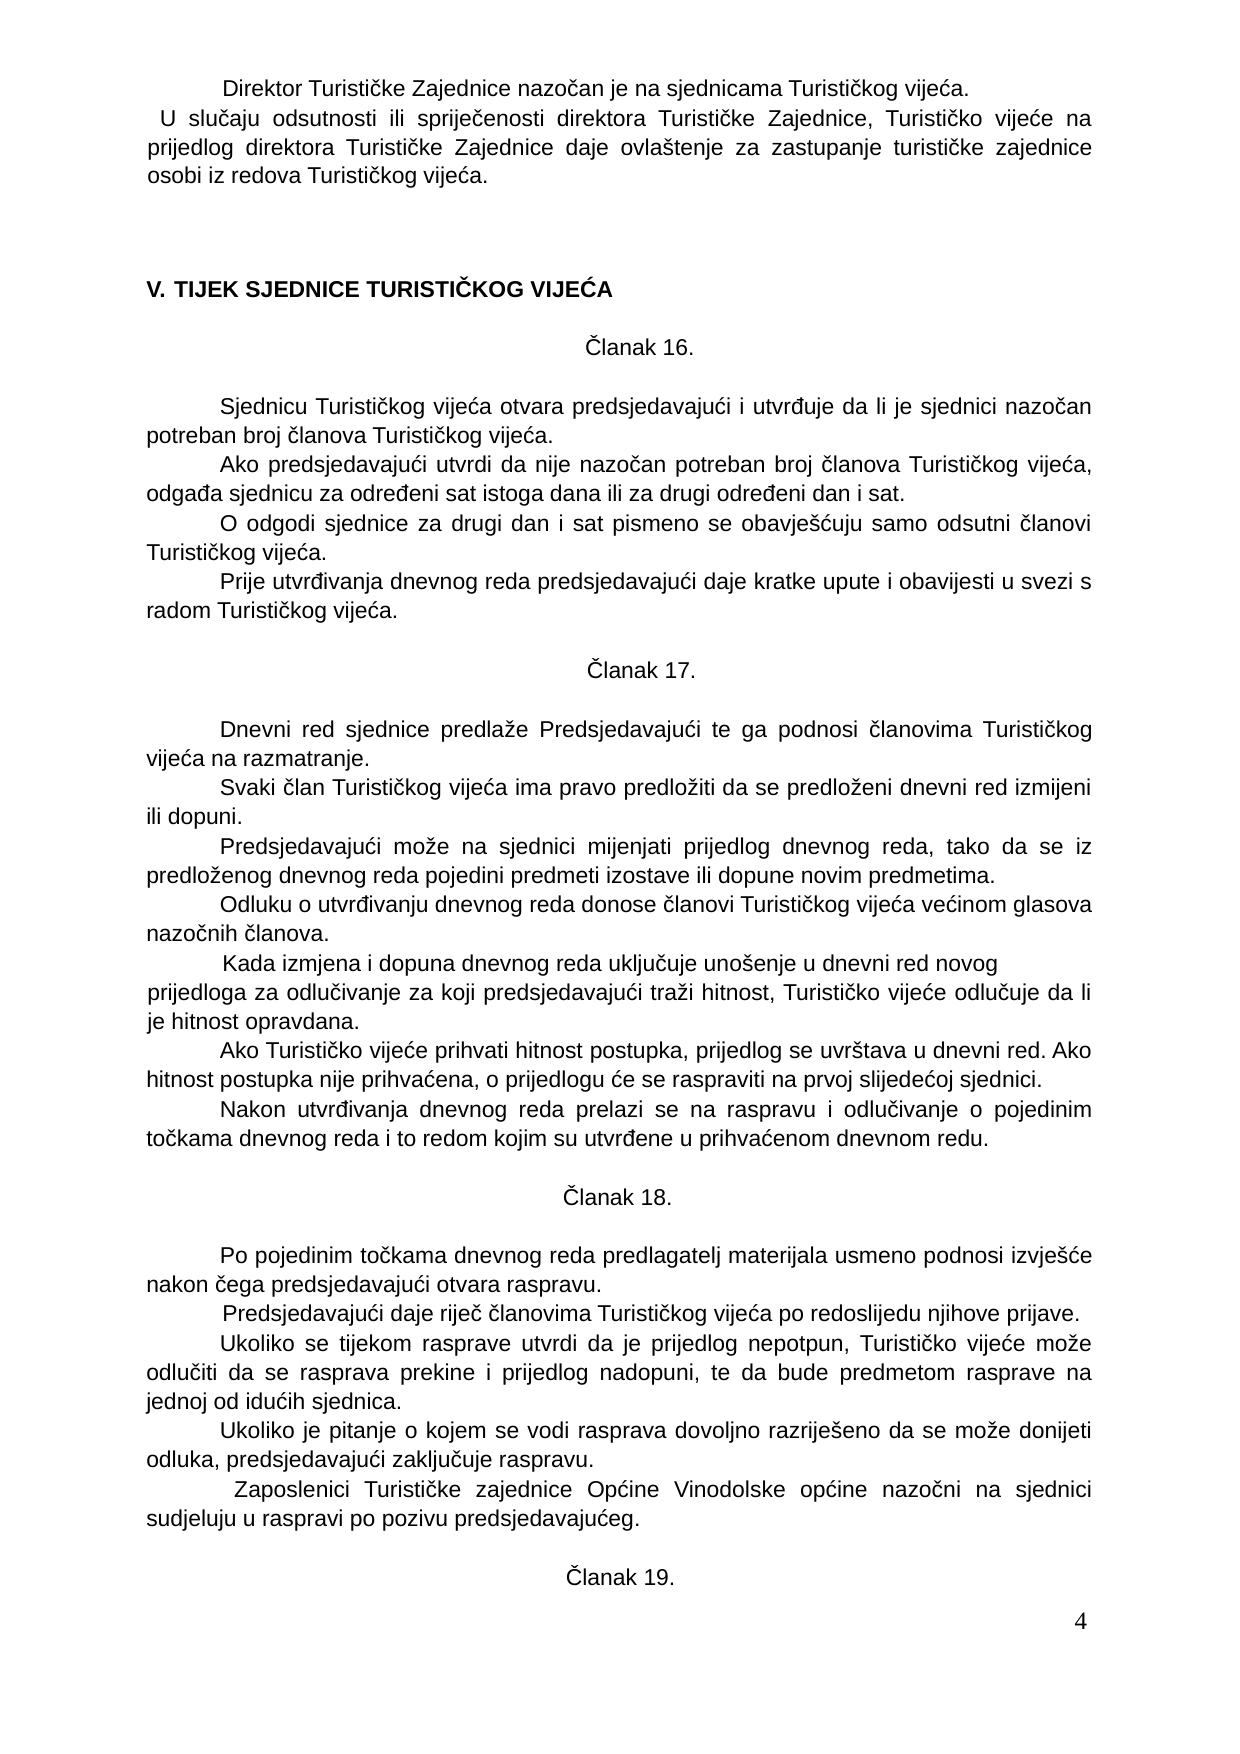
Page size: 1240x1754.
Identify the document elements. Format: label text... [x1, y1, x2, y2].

text Članak 17. [147, 656, 1093, 684]
text Sjednicu Turističkog vijeća otvara predsjedavajući i utvrđuje da li je sjednici nazočan potreban broj članova Turističkog vijeća. [146, 393, 1093, 448]
text U slučaju odsutnosti ili spriječenosti direktora Turističke Zajednice, Turističko vijeće na prijedlog direktora Turističke Zajednice daje ovlaštenje za zastupanje turističke zajednice osobi iz redova Turističkog vijeća. [147, 104, 1093, 189]
text Dnevni red sjednice predlaže Predsjedavajući te ga podnosi članovima Turističkog vijeća na razmatranje. [146, 716, 1093, 771]
text Članak 16. [147, 333, 1093, 362]
text Odluku o utvrđivanju dnevnog reda donose članovi Turističkog vijeća većinom glasova nazočnih članova. [146, 891, 1093, 946]
text Ukoliko je pitanje o kojem se vodi rasprava dovoljno razriješeno da se može donijeti odluka, predsjedavajući zaključuje raspravu. [146, 1417, 1093, 1473]
text Predsjedavajući može na sjednici mijenjati prijedlog dnevnog reda, tako da se iz predloženog dnevnog reda pojedini predmeti izostave ili dopune novim predmetima. [146, 833, 1093, 888]
text Ako Turističko vijeće prihvati hitnost postupka, prijedlog se uvrštava u dnevni red. Ako hitnost postupka nije prihvaćena, o prijedlogu će se raspraviti na prvoj slijedećoj sjednici. [146, 1037, 1093, 1093]
text Prije utvrđivanja dnevnog reda predsjedavajući daje kratke upute i obavijesti u svezi s radom Turističkog vijeća. [146, 568, 1093, 623]
subtitle TIJEK SJEDNICE TURISTIČKOG VIJEĆA [146, 276, 1093, 303]
text Po pojedinim točkama dnevnog reda predlagatelj materijala usmeno podnosi izvješće nakon čega predsjedavajući otvara raspravu. [146, 1242, 1093, 1297]
text Direktor Turističke Zajednice nazočan je na sjednicama Turističkog vijeća. [222, 75, 1093, 101]
text Ukoliko se tijekom rasprave utvrdi da je prijedlog nepotpun, Turističko vijeće može odlučiti da se rasprava prekine i prijedlog nadopuni, te da bude predmetom rasprave na jednoj od idućih sjednica. [146, 1330, 1093, 1414]
text prijedloga za odlučivanje za koji predsjedavajući traži hitnost, Turističko vijeće odlučuje da li je hitnost opravdana. [147, 979, 1093, 1034]
text Predsjedavajući daje riječ članovima Turističkog vijeća po redoslijedu njihove prijave. [222, 1300, 1093, 1327]
text Kada izmjena i dopuna dnevnog reda uključuje unošenje u dnevni red novog [222, 949, 1093, 976]
text Zaposlenici Turističke zajednice Općine Vinodolske općine nazočni na sjednici sudjeluju u raspravi po pozivu predsjedavajućeg. [146, 1476, 1093, 1531]
text O odgodi sjednice za drugi dan i sat pismeno se obavješćuju samo odsutni članovi Turističkog vijeća. [146, 510, 1093, 565]
text Ako predsjedavajući utvrdi da nije nazočan potreban broj članova Turističkog vijeća, odgađa sjednicu za određeni sat istoga dana ili za drugi određeni dan i sat. [146, 451, 1093, 507]
text Nakon utvrđivanja dnevnog reda prelazi se na raspravu i odlučivanje o pojedinim točkama dnevnog reda i to redom kojim su utvrđene u prihvaćenom dnevnom redu. [146, 1096, 1093, 1151]
text Članak 18. [149, 1184, 1092, 1211]
text Članak 19. [146, 1564, 1093, 1590]
text Svaki član Turističkog vijeća ima pravo predložiti da se predloženi dnevni red izmijeni ili dopuni. [146, 774, 1093, 829]
